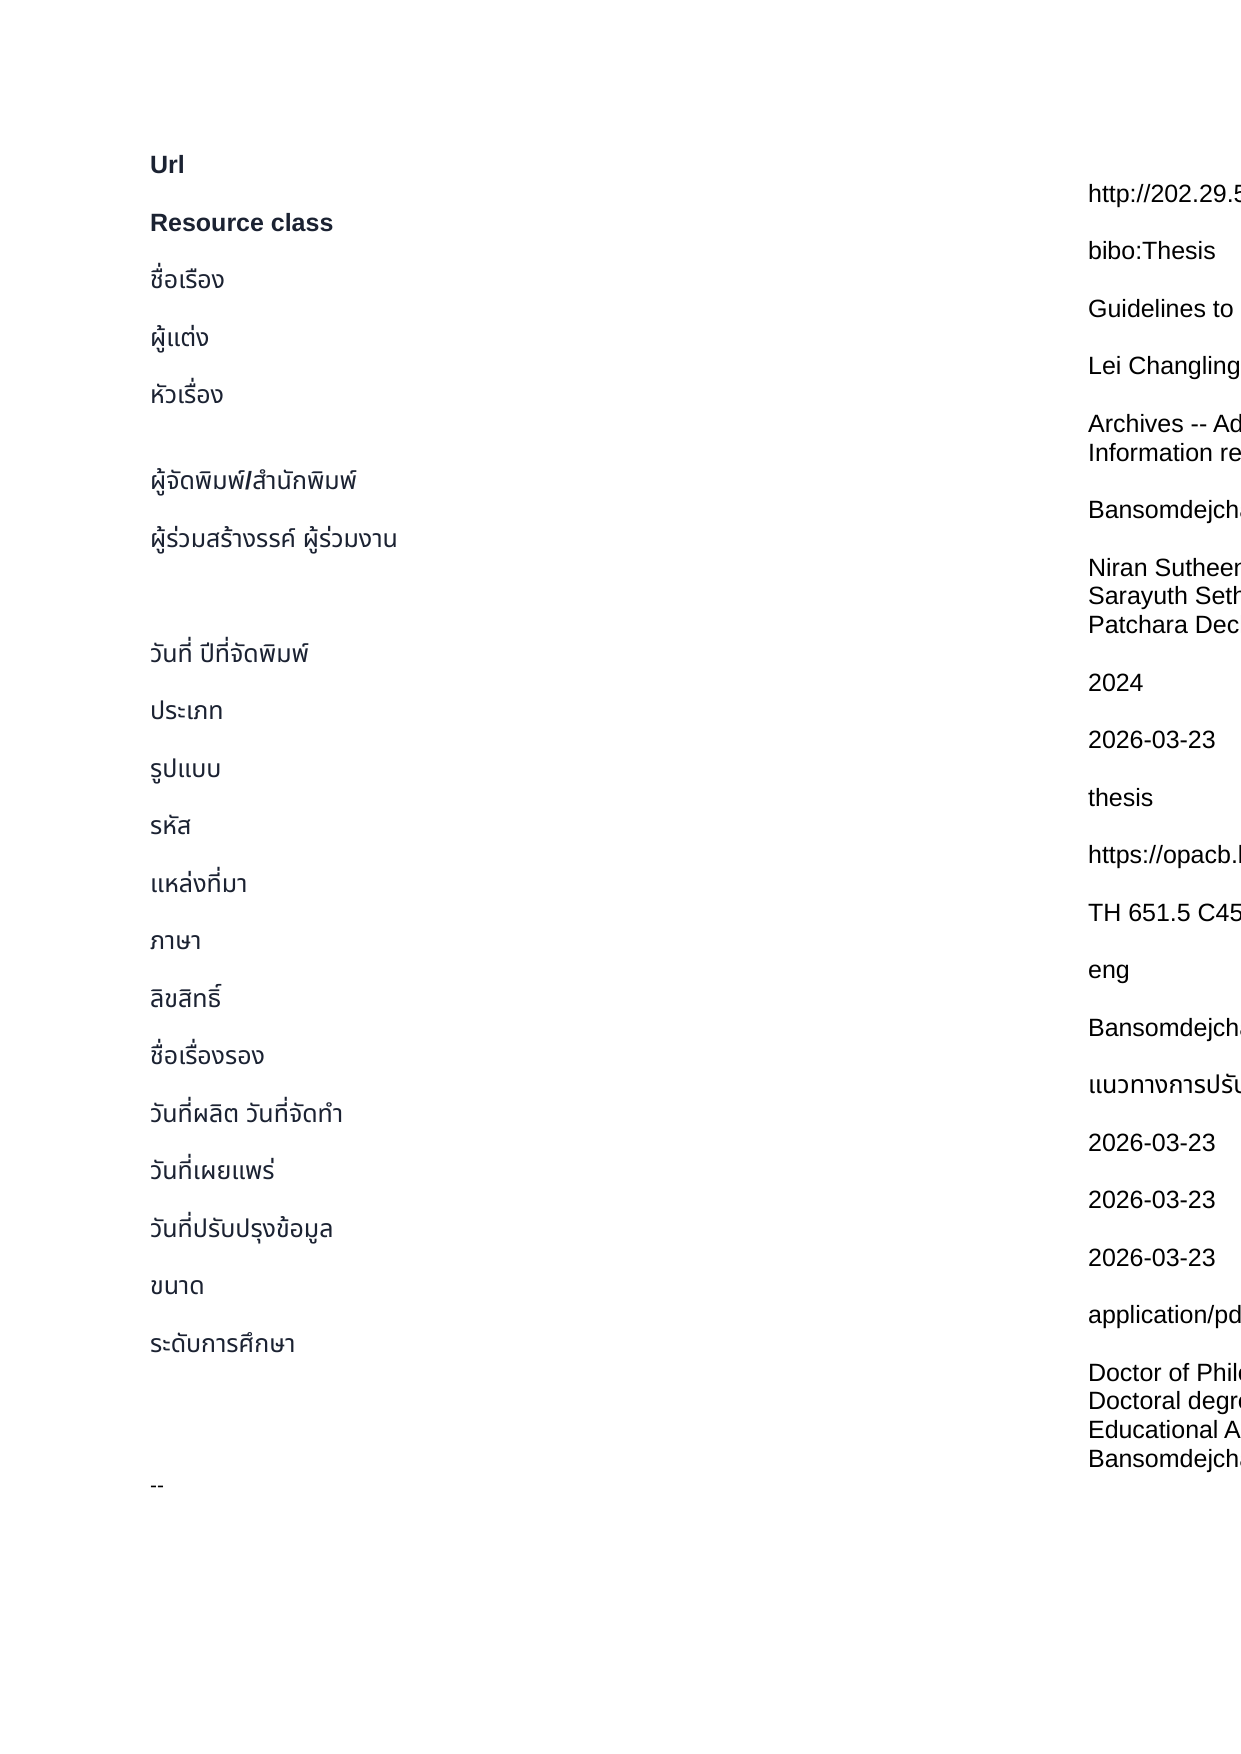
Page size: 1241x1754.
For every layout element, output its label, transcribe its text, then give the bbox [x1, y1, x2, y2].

text รหัส [150, 811, 1090, 840]
text Bansomdejchaopraya Rajabhat University [1088, 1444, 1240, 1472]
text Niran Sutheeniran [1088, 552, 1240, 581]
text Url [150, 150, 1090, 179]
text Educational Administration [1088, 1415, 1240, 1444]
text ชื่อเรือง [150, 265, 1090, 294]
text eng [1088, 955, 1240, 984]
text Archives -- Administration -- China -- Guangxi [1088, 409, 1240, 437]
text ชื่อเรื่องรอง [150, 1041, 1090, 1070]
text ระดับการศึกษา [150, 1329, 1090, 1357]
text TH 651.5 C456G 2024 [1088, 897, 1240, 926]
text วันที่เผยแพร่ [150, 1156, 1090, 1185]
text Patchara Dechhome [1088, 610, 1240, 639]
text Bansomdejchaopraya Rajabhat University. Office of Academic Resources and Information Technology [1088, 495, 1240, 524]
text 2024 [1088, 667, 1240, 696]
text วันที่ปรับปรุงข้อมูล [150, 1214, 1090, 1242]
text ผู้ร่วมสร้างรรค์ ผู้ร่วมงาน [150, 524, 1090, 552]
text วันที่ผลิต วันที่จัดทำ [150, 1099, 1090, 1127]
text ภาษา [150, 926, 1090, 955]
text -- [150, 1472, 1090, 1496]
text Information resources management -- China -- Guangxi [1088, 437, 1240, 466]
text Doctor of Philosophy [1088, 1357, 1240, 1386]
text application/pdf [1088, 1300, 1240, 1329]
text แนวทางการปรับปรุงการจัดการข้อมูลจดหมายเหตุของมหาวิทยาลัยในกว่างซี [1088, 1070, 1240, 1099]
text Sarayuth Sethakhajorn [1088, 581, 1240, 610]
text 2026-03-23 [1088, 1185, 1240, 1214]
text https://opacb.bsru.ac.th/cgi-bin/koha/opac-detail.pl?biblionumber=128148 ลิงค์ข้อมูลในระบบ Matrix [1088, 840, 1240, 869]
text http://202.29.54.157/s/library/item/3582 [1088, 179, 1240, 207]
text Resource class [150, 207, 1090, 236]
text 2026-03-23 [1088, 1127, 1240, 1156]
text Bansomdejchaopraya Rajabhat University [1088, 1012, 1240, 1041]
text thesis [1088, 782, 1240, 811]
text ลิขสิทธิ์ [150, 984, 1090, 1012]
text 2026-03-23 [1088, 1242, 1240, 1271]
text ผู้แต่ง [150, 322, 1090, 351]
text Lei Changling [1088, 351, 1240, 380]
text แหล่งที่มา [150, 869, 1090, 897]
text Guidelines to improving archives information management of universities in Guangxi [1088, 294, 1240, 322]
text ผู้จัดพิมพ์/สำนักพิมพ์ [150, 466, 1090, 495]
text รูปแบบ [150, 754, 1090, 782]
text bibo:Thesis [1088, 236, 1240, 265]
text ขนาด [150, 1271, 1090, 1300]
text ประเภท [150, 696, 1090, 725]
text 2026-03-23 [1088, 725, 1240, 754]
text วันที่ ปีที่จัดพิมพ์ [150, 639, 1090, 667]
text Doctoral degree [1088, 1386, 1240, 1415]
text หัวเรื่อง [150, 380, 1090, 409]
